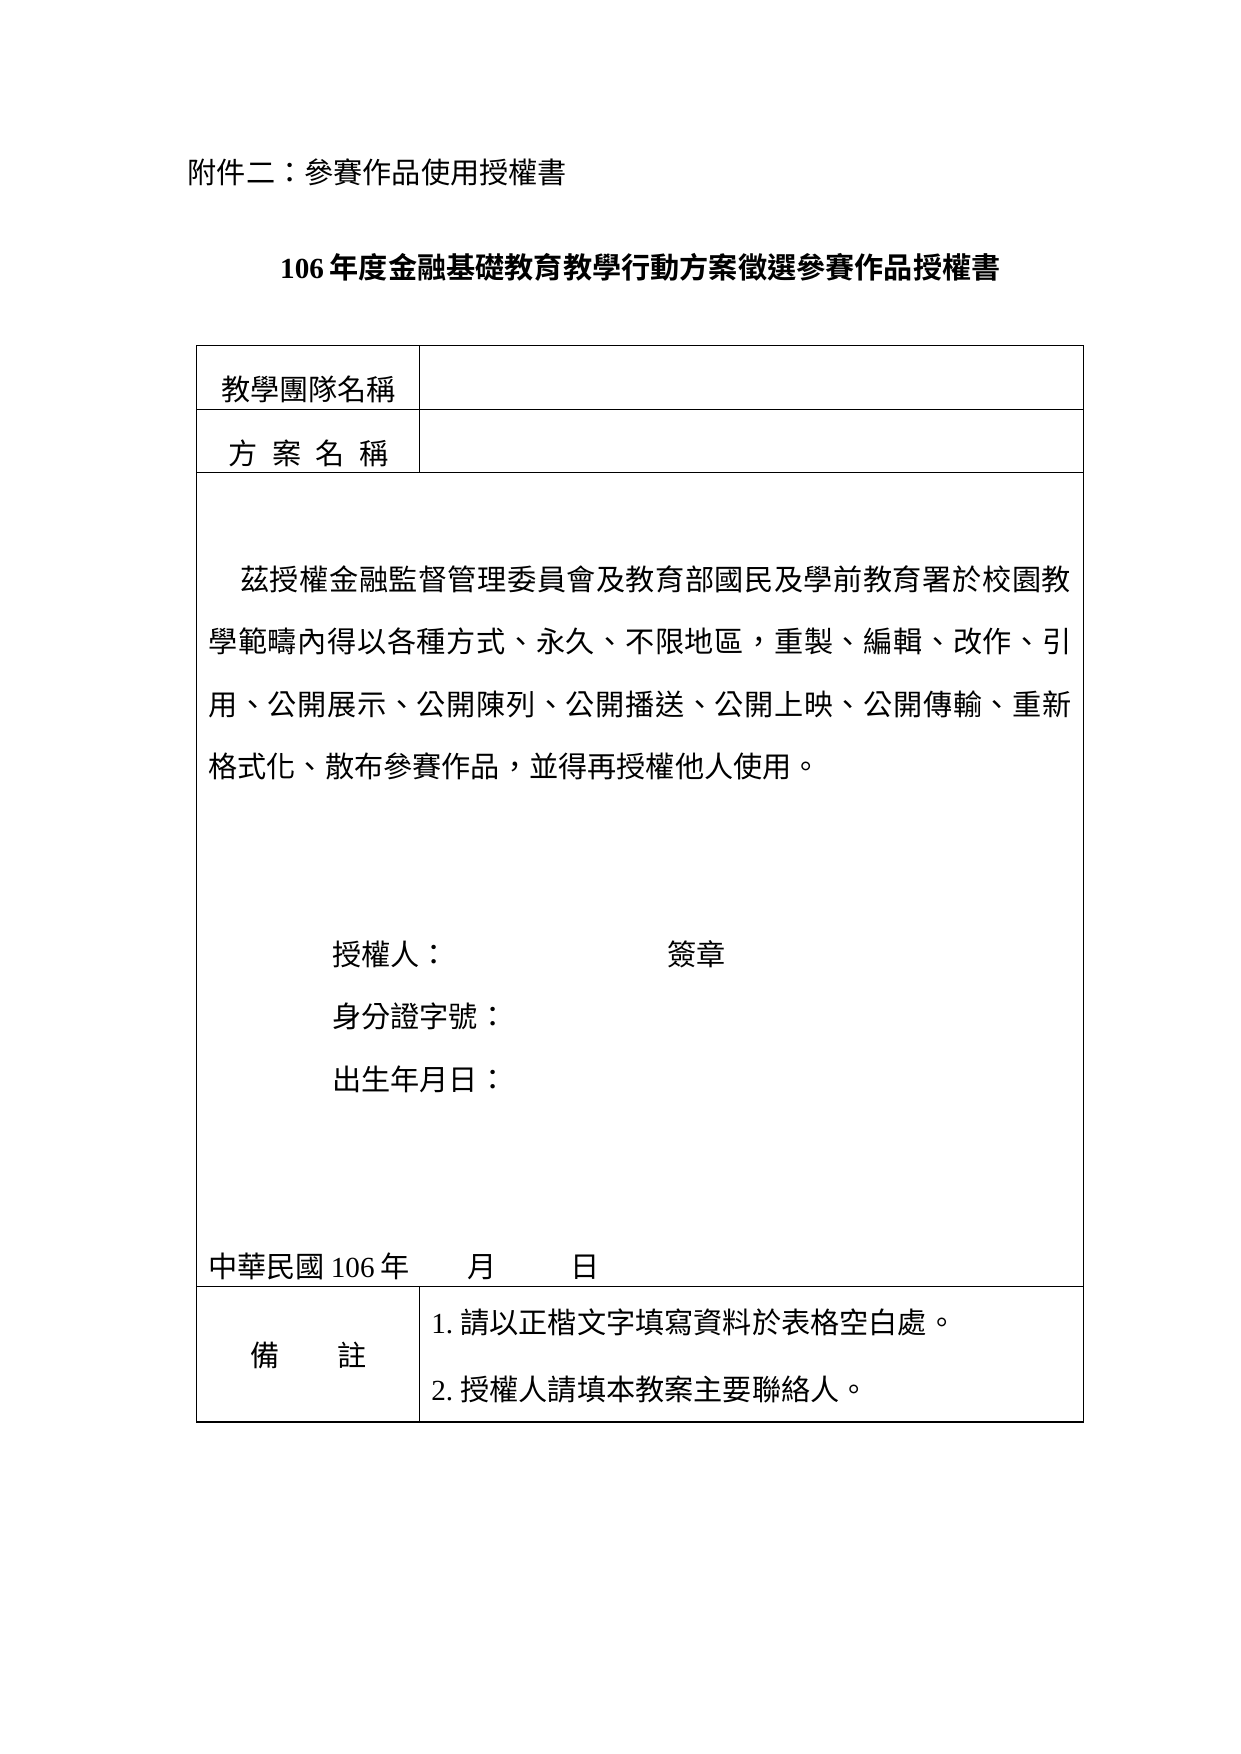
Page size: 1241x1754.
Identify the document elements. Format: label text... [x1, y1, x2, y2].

table_cell [420, 410, 1083, 472]
table_cell 方 案 名 稱 [197, 410, 419, 472]
table_cell 茲授權金融監督管理委員會及教育部國民及學前教育署於校園教學範疇內得以各種方式、永久、不限地區，重製、編輯、改作、引用、公開展示、公開陳列、公開播送、公開上映、公開傳輸、重新格式化、散布參賽作品，並得再授權他人使用。 授權人： 簽章 身分證字號： 出生年月日： 中華民國106年 月 日 [197, 473, 1083, 1286]
text 106年度金融基礎教育教學行動方案徵選參賽作品授權書 [187, 244, 1093, 287]
table_cell 備 註 [197, 1287, 419, 1421]
table_cell 1. 請以正楷文字填寫資料於表格空白處。 2. 授權人請填本教案主要聯絡人。 [420, 1287, 1083, 1421]
table_header [420, 346, 1083, 409]
text 附件二：參賽作品使用授權書 [187, 150, 1093, 192]
table_header 教學團隊名稱 [197, 346, 419, 409]
